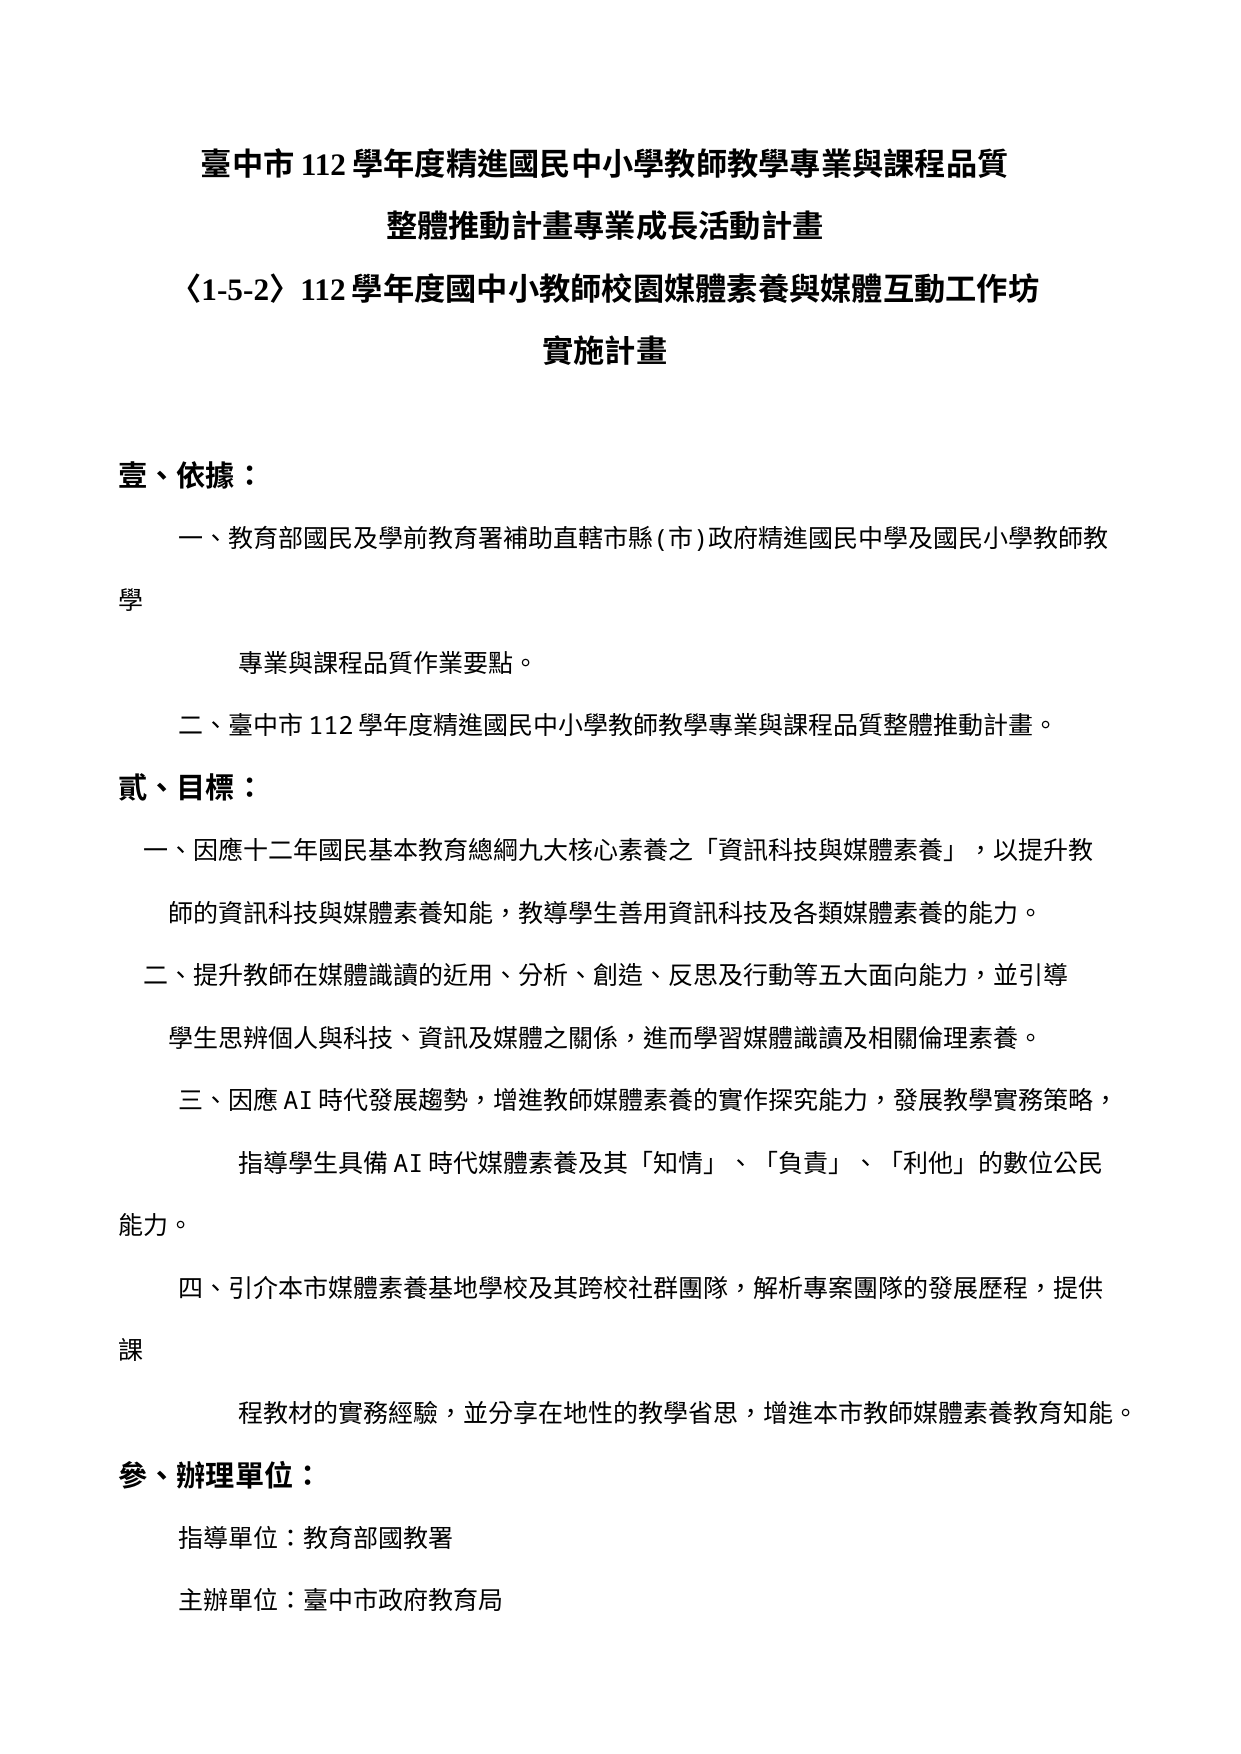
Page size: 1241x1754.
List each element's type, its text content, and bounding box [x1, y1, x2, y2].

text 指導學生具備AI時代媒體素養及其「知情」、「負責」、「利他」的數位公民能力。 [118, 1119, 1122, 1244]
text 參、辦理單位： [118, 1432, 1122, 1494]
text 二、提升教師在媒體識讀的近用、分析、創造、反思及行動等五大面向能力，並引導 學生思辨個人與科技、資訊及媒體之關係，進而學習媒體識讀及相關倫理素養。 [118, 932, 1122, 1057]
text 一、教育部國民及學前教育署補助直轄市縣(市)政府精進國民中學及國民小學教師教學 [118, 494, 1122, 619]
text 主辦單位：臺中市政府教育局 [118, 1557, 1122, 1619]
text 貳、目標： [118, 744, 1122, 807]
text 二、臺中市112學年度精進國民中小學教師教學專業與課程品質整體推動計畫。 [118, 682, 1122, 744]
text 〈1-5-2〉112學年度國中小教師校園媒體素養與媒體互動工作坊 [118, 244, 1091, 307]
text 專業與課程品質作業要點。 [118, 619, 1122, 682]
text 實施計畫 [118, 307, 1091, 369]
text 臺中市112學年度精進國民中小學教師教學專業與課程品質 [118, 119, 1091, 182]
text 整體推動計畫專業成長活動計畫 [118, 182, 1091, 244]
text 四、引介本市媒體素養基地學校及其跨校社群團隊，解析專案團隊的發展歷程，提供課 [118, 1244, 1122, 1369]
text 一、因應十二年國民基本教育總綱九大核心素養之「資訊科技與媒體素養」，以提升教 師的資訊科技與媒體素養知能，教導學生善用資訊科技及各類媒體素養的能力。 [118, 807, 1122, 932]
text 壹、依據： [118, 432, 1091, 494]
text 程教材的實務經驗，並分享在地性的教學省思，增進本市教師媒體素養教育知能。 [118, 1369, 1122, 1432]
text 三、因應AI時代發展趨勢，增進教師媒體素養的實作探究能力，發展教學實務策略， [118, 1057, 1122, 1119]
text 指導單位：教育部國教署 [118, 1494, 1122, 1557]
